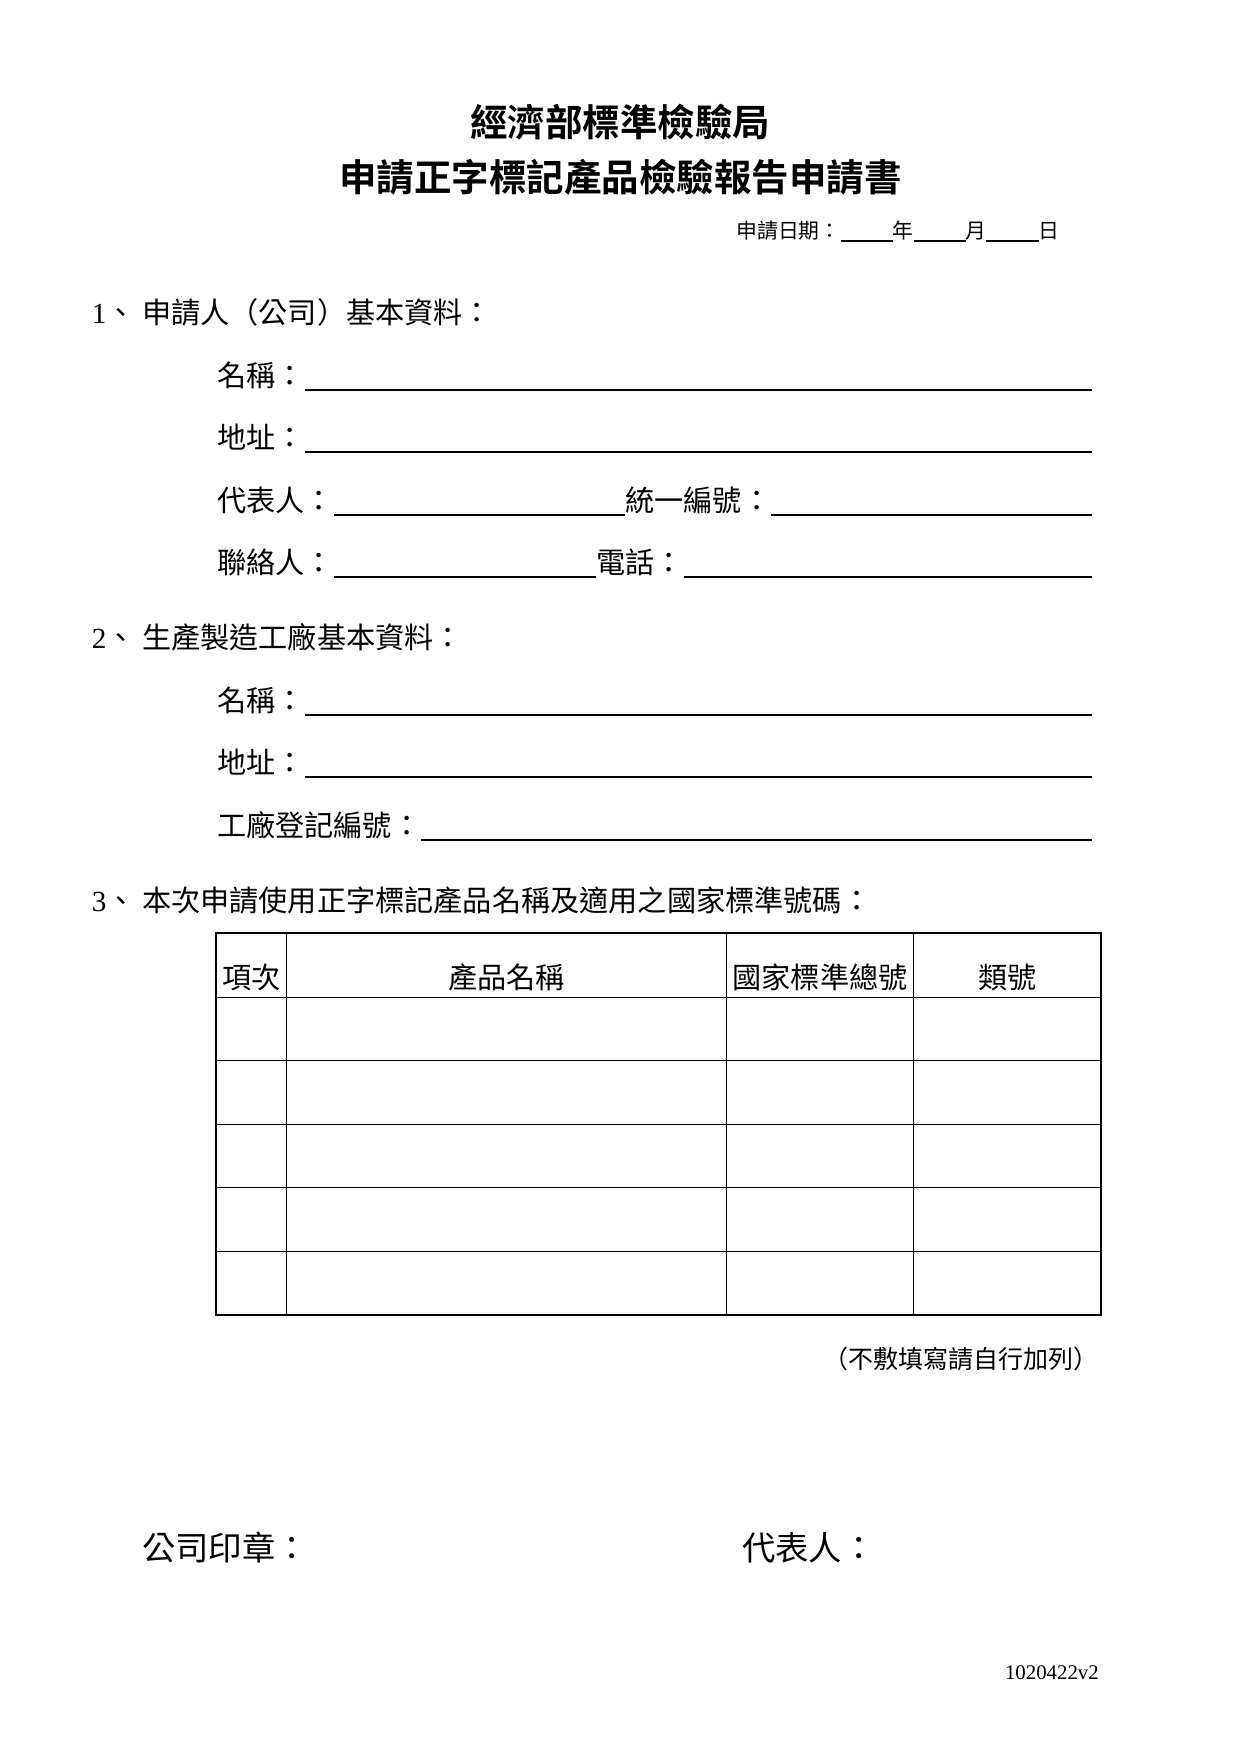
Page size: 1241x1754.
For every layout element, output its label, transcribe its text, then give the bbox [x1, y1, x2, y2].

table_cell [914, 1252, 1100, 1314]
table_cell [287, 998, 726, 1060]
table_cell [217, 998, 286, 1060]
list 本次申請使用正字標記產品名稱及適用之國家標準號碼： [92, 857, 1098, 919]
list 申請人（公司）基本資料： [92, 269, 1098, 332]
text 代表人： 統一編號： [217, 457, 1098, 519]
table_cell [727, 1252, 913, 1314]
table_cell [287, 1061, 726, 1124]
table_cell [217, 1061, 286, 1124]
list 生產製造工廠基本資料： [92, 594, 1098, 657]
table_header 國家標準總號 [727, 934, 913, 997]
text 地址： [217, 719, 1098, 782]
table_cell [287, 1125, 726, 1187]
table_cell [727, 1125, 913, 1187]
table_cell [217, 1252, 286, 1314]
table_cell [914, 1125, 1100, 1187]
table_cell [287, 1252, 726, 1314]
table_cell [217, 1125, 286, 1187]
text 名稱： [217, 332, 1098, 394]
table_cell [727, 998, 913, 1060]
table_header 項次 [217, 934, 286, 997]
text 名稱： [217, 657, 1098, 719]
table_header 類號 [914, 934, 1100, 997]
table_cell [727, 1188, 913, 1251]
text 申請日期： 年 月 日 [736, 214, 1098, 244]
table_cell [914, 1061, 1100, 1124]
table_cell [287, 1188, 726, 1251]
text 工廠登記編號： [217, 782, 1098, 844]
text 聯絡人： 電話： [217, 519, 1098, 582]
text 公司印章： 代表人： [142, 1504, 1098, 1566]
text 經濟部標準檢驗局 [142, 93, 1098, 147]
table_cell [217, 1188, 286, 1251]
text （不敷填寫請自行加列） [142, 1316, 1098, 1379]
table_header 產品名稱 [287, 934, 726, 997]
text 地址： [217, 394, 1098, 457]
table_cell [727, 1061, 913, 1124]
table_cell [914, 998, 1100, 1060]
text 申請正字標記產品檢驗報告申請書 [142, 147, 1098, 202]
table_cell [914, 1188, 1100, 1251]
